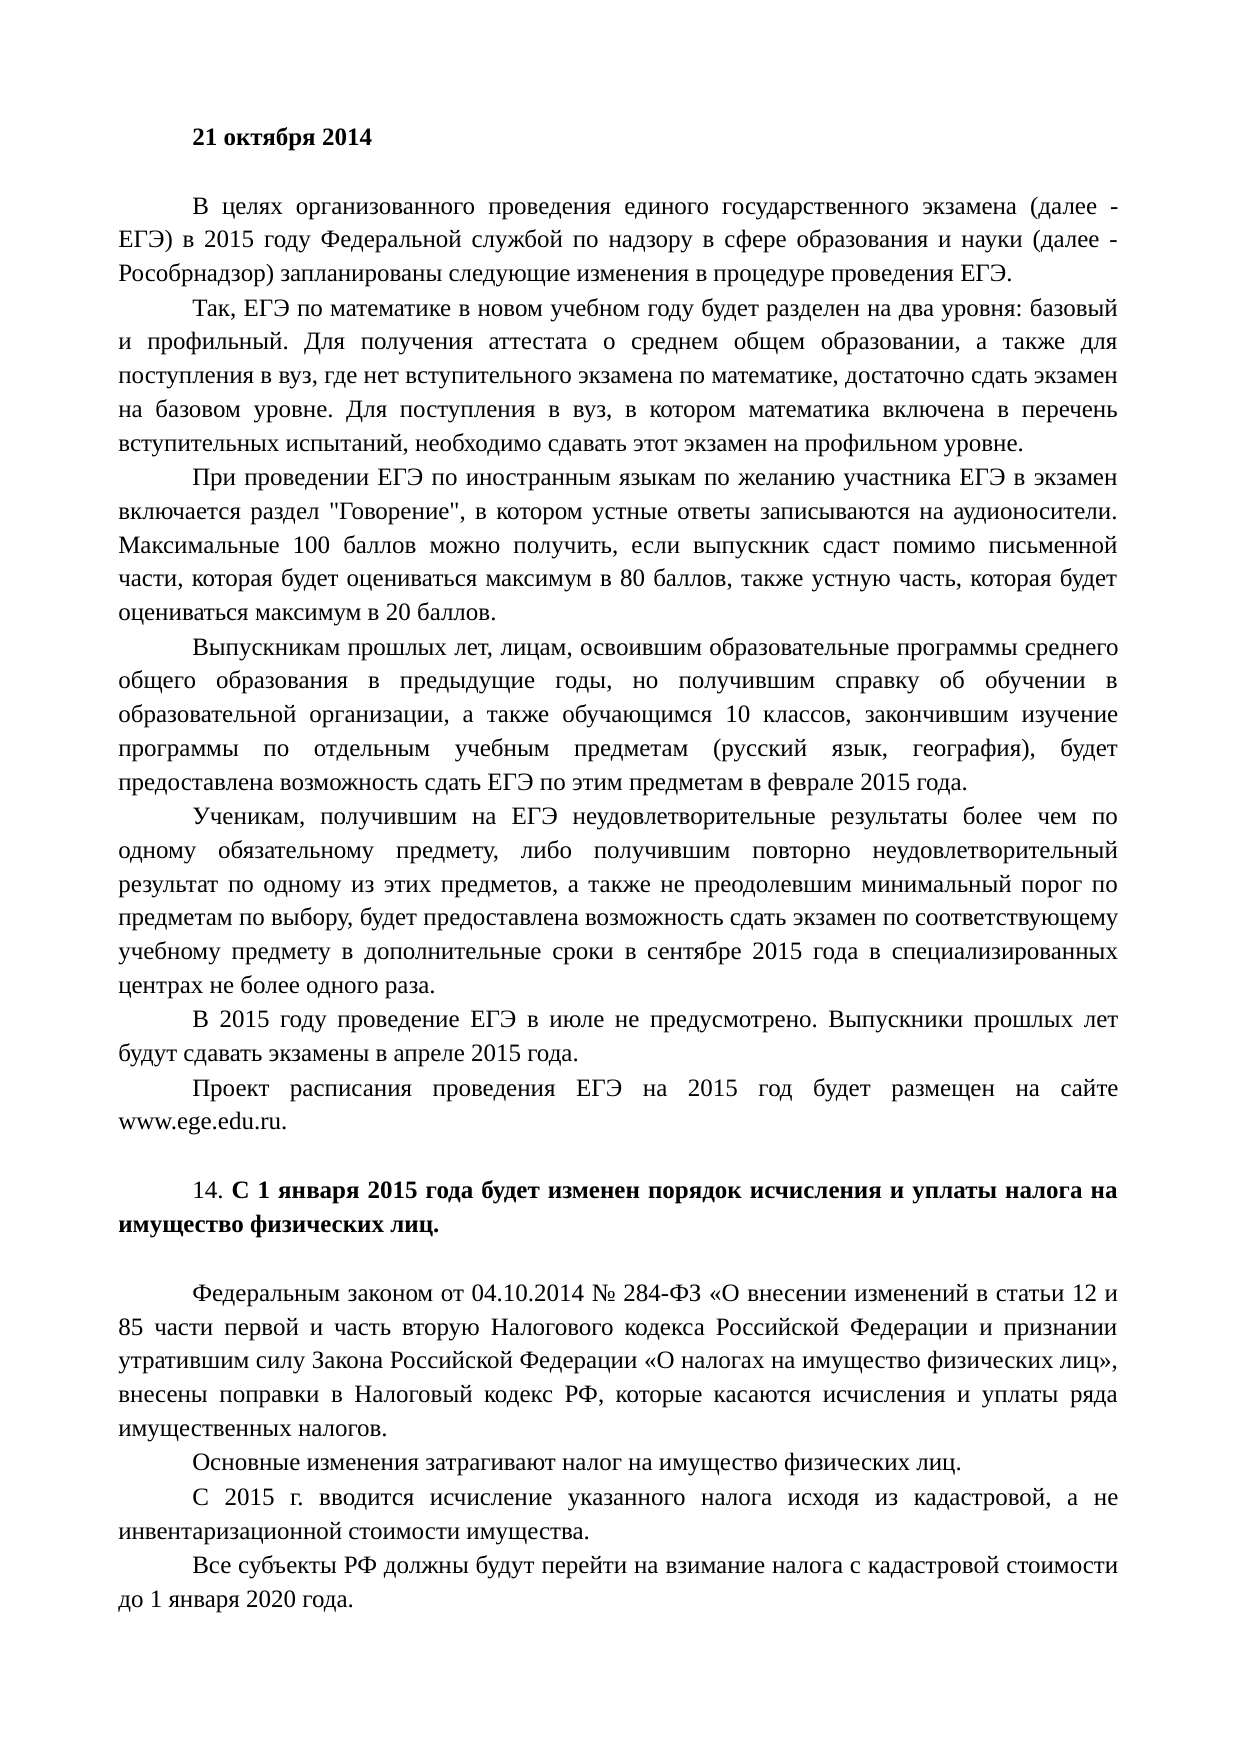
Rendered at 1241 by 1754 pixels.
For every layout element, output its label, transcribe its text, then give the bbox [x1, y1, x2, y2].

text 14. С 1 января 2015 года будет изменен порядок исчисления и уплаты налога на имущество физических лиц. [118, 1172, 1119, 1239]
text Ученикам, получившим на ЕГЭ неудовлетворительные результаты более чем по одному обязательному предмету, либо получившим повторно неудовлетворительный результат по одному из этих предметов, а также не преодолевшим минимальный порог по предметам по выбору, будет предоставлена возможность сдать экзамен по соответствующему учебному предмету в дополнительные сроки в сентябре 2015 года в специализированных центрах не более одного раза. [118, 797, 1119, 1000]
text В целях организованного проведения единого государственного экзамена (далее - ЕГЭ) в 2015 году Федеральной службой по надзору в сфере образования и науки (далее - Рособрнадзор) запланированы следующие изменения в процедуре проведения ЕГЭ. [118, 187, 1119, 288]
text Основные изменения затрагивают налог на имущество физических лиц. [118, 1444, 1119, 1478]
text Федеральным законом от 04.10.2014 № 284-ФЗ «О внесении изменений в статьи 12 и 85 части первой и часть вторую Налогового кодекса Российской Федерации и признании утратившим силу Закона Российской Федерации «О налогах на имущество физических лиц», внесены поправки в Налоговый кодекс РФ, которые касаются исчисления и уплаты ряда имущественных налогов. [118, 1274, 1119, 1443]
text 21 октября 2014 [118, 118, 1119, 152]
text При проведении ЕГЭ по иностранным языкам по желанию участника ЕГЭ в экзамен включается раздел "Говорение", в котором устные ответы записываются на аудионосители. Максимальные 100 баллов можно получить, если выпускник сдаст помимо письменной части, которая будет оцениваться максимум в 80 баллов, также устную часть, которая будет оцениваться максимум в 20 баллов. [118, 458, 1119, 627]
text Все субъекты РФ должны будут перейти на взимание налога с кадастровой стоимости до 1 января 2020 года. [118, 1547, 1119, 1614]
text Выпускникам прошлых лет, лицам, освоившим образовательные программы среднего общего образования в предыдущие годы, но получившим справку об обучении в образовательной организации, а также обучающимся 10 классов, закончившим изучение программы по отдельным учебным предметам (русский язык, география), будет предоставлена возможность сдать ЕГЭ по этим предметам в феврале 2015 года. [118, 628, 1119, 797]
text Так, ЕГЭ по математике в новом учебном году будет разделен на два уровня: базовый и профильный. Для получения аттестата о среднем общем образовании, а также для поступления в вуз, где нет вступительного экзамена по математике, достаточно сдать экзамен на базовом уровне. Для поступления в вуз, в котором математика включена в перечень вступительных испытаний, необходимо сдавать этот экзамен на профильном уровне. [118, 289, 1119, 458]
text В 2015 году проведение ЕГЭ в июле не предусмотрено. Выпускники прошлых лет будут сдавать экзамены в апреле 2015 года. [118, 1001, 1119, 1068]
text Проект расписания проведения ЕГЭ на 2015 год будет размещен на сайте www.ege.edu.ru. [118, 1069, 1119, 1136]
text С 2015 г. вводится исчисление указанного налога исходя из кадастровой, а не инвентаризационной стоимости имущества. [118, 1478, 1119, 1546]
